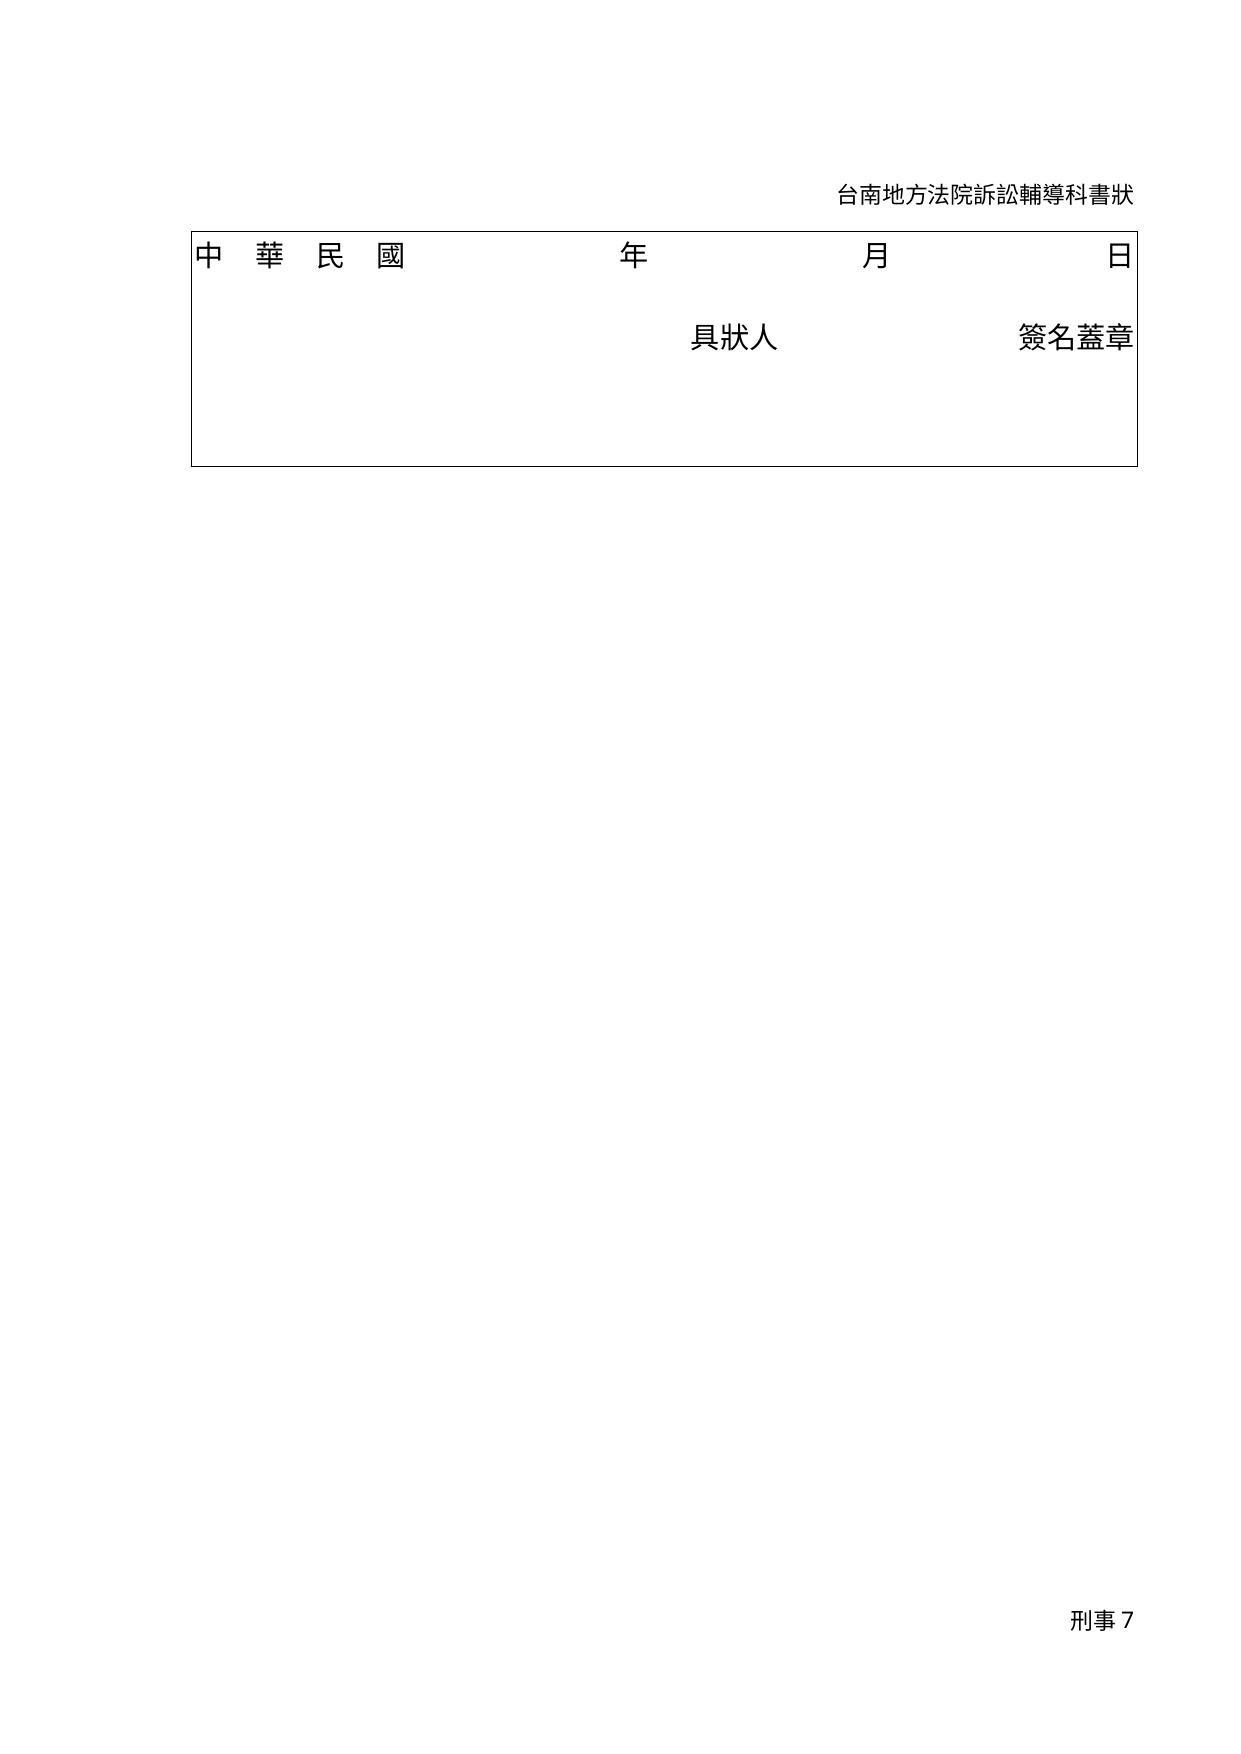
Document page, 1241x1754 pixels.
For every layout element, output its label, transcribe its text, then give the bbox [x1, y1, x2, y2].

table_cell 中華民國 年 月 日 具狀人 簽名蓋章 [192, 232, 1137, 466]
